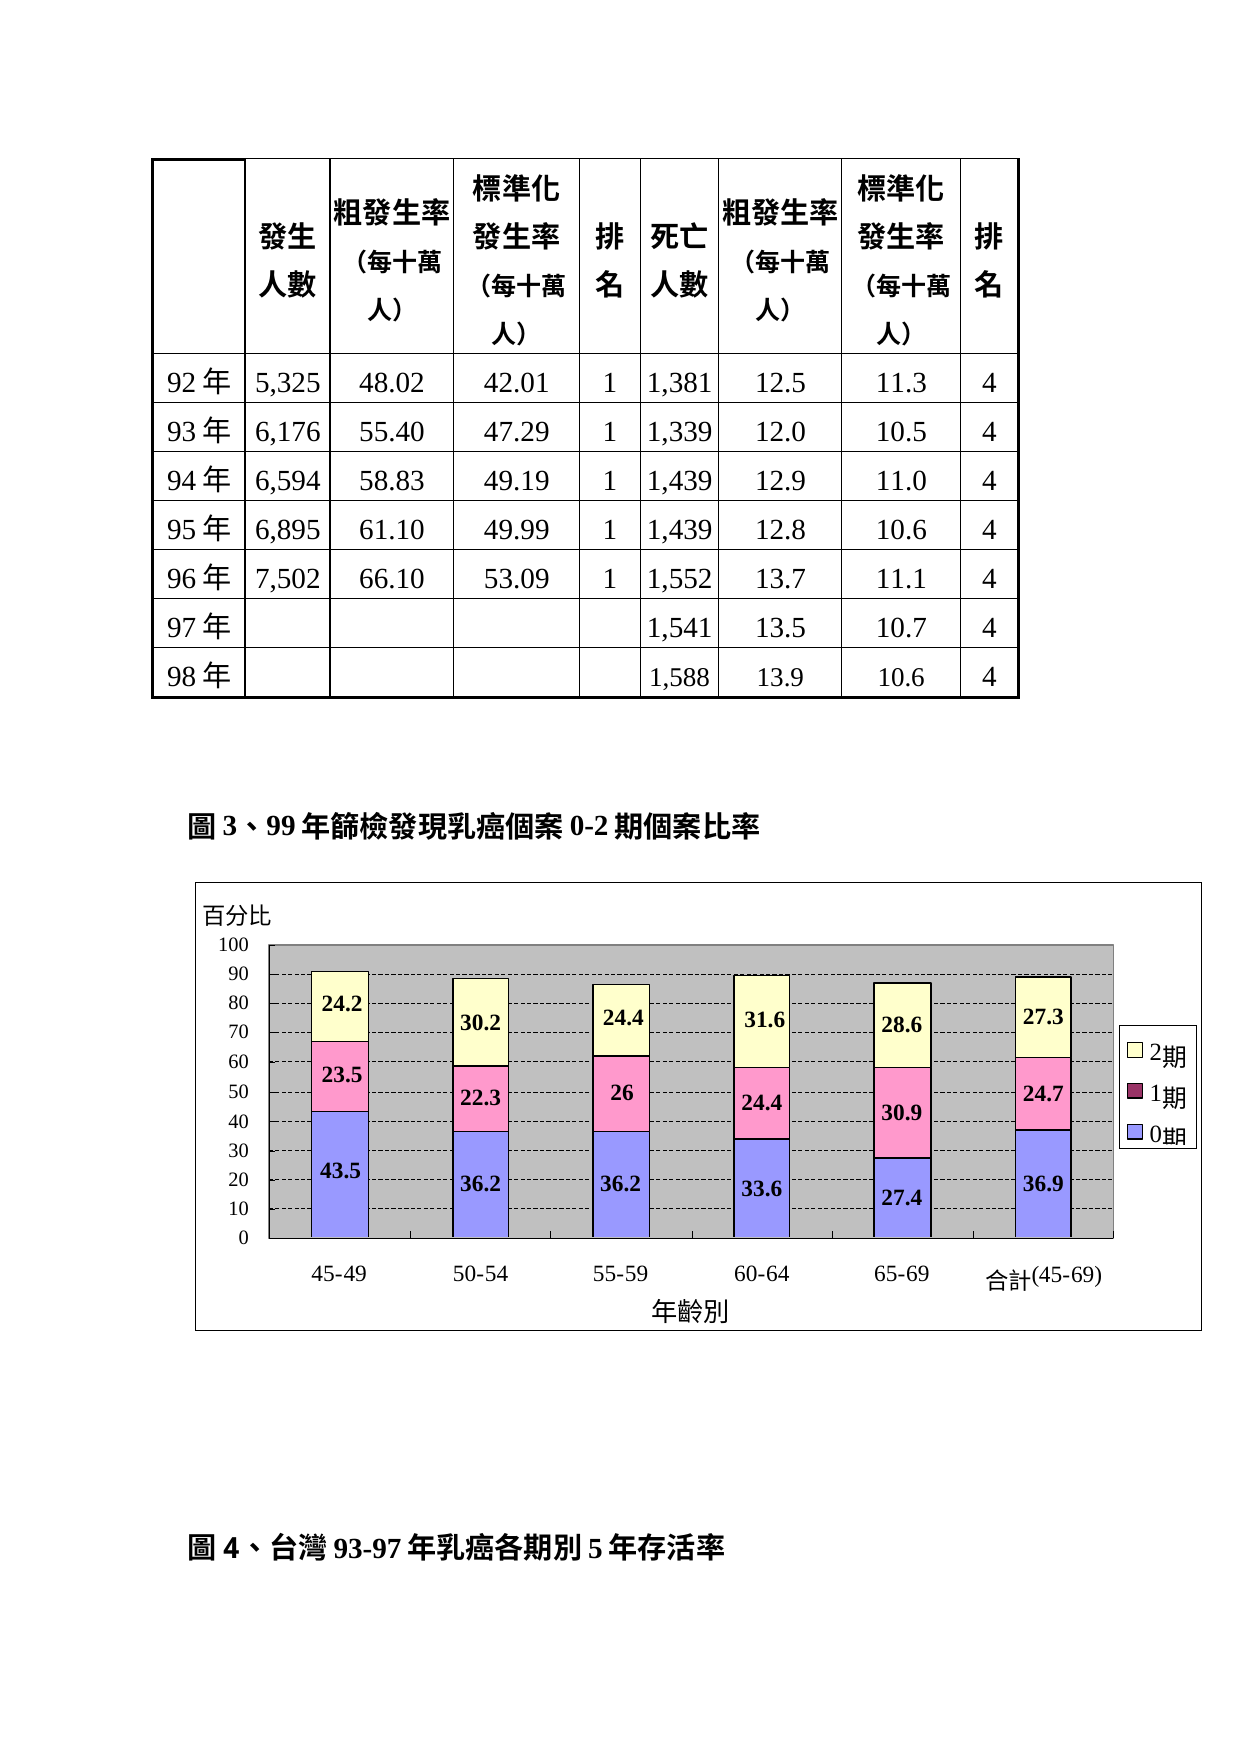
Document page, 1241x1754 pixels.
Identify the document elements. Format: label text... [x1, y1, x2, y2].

table_cell 53.09 [454, 550, 579, 598]
table_cell 10.5 [842, 403, 960, 451]
table_cell 12.8 [719, 501, 841, 549]
table_cell 1,381 [641, 354, 718, 402]
table_cell 12.9 [719, 452, 841, 500]
table_cell 55.40 [331, 403, 453, 451]
table_cell [454, 599, 579, 647]
table_cell 1,439 [641, 501, 718, 549]
table_cell 1,541 [641, 599, 718, 647]
table_cell 98年 [154, 648, 244, 696]
table_cell 4 [961, 501, 1017, 549]
table_cell 5,325 [246, 354, 329, 402]
table_cell 11.3 [842, 354, 960, 402]
table_cell 發生 人數 [246, 159, 329, 353]
table_cell 61.10 [331, 501, 453, 549]
table_cell 標準化 發生率 （每十萬人） [454, 159, 579, 353]
table_cell 粗發生率 （每十萬人） [331, 159, 453, 353]
table_cell [246, 648, 329, 696]
table_cell 13.5 [719, 599, 841, 647]
table_cell [331, 648, 453, 696]
table_cell 10.7 [842, 599, 960, 647]
table_cell 1 [580, 550, 640, 598]
table_cell 12.5 [719, 354, 841, 402]
table_cell 粗發生率 （每十萬人） [719, 159, 841, 353]
table_cell 95年 [154, 501, 244, 549]
table_cell 13.9 [719, 648, 841, 696]
table_cell 11.0 [842, 452, 960, 500]
table_cell 標準化 發生率 （每十萬人） [842, 159, 960, 353]
table_cell 11.1 [842, 550, 960, 598]
table_cell 58.83 [331, 452, 453, 500]
table_cell 1,588 [641, 648, 718, 696]
table_cell 1,552 [641, 550, 718, 598]
table_cell 94年 [154, 452, 244, 500]
table_cell 4 [961, 354, 1017, 402]
table_cell 1,439 [641, 452, 718, 500]
table_cell [331, 599, 453, 647]
table_cell 97年 [154, 599, 244, 647]
table_cell 42.01 [454, 354, 579, 402]
table_cell 12.0 [719, 403, 841, 451]
table_cell 49.19 [454, 452, 579, 500]
table_cell 48.02 [331, 354, 453, 402]
table_cell [580, 648, 640, 696]
table_cell 96年 [154, 550, 244, 598]
table_cell 4 [961, 648, 1017, 696]
table_cell 6,176 [246, 403, 329, 451]
table_cell 4 [961, 550, 1017, 598]
table_cell 排名 [580, 159, 640, 353]
table_cell 死亡 人數 [641, 159, 718, 353]
table_cell 6,895 [246, 501, 329, 549]
table_cell 66.10 [331, 550, 453, 598]
table_cell 92年 [154, 354, 244, 402]
table_cell 7,502 [246, 550, 329, 598]
table_cell 1 [580, 403, 640, 451]
table_cell 10.6 [842, 648, 960, 696]
table_cell 49.99 [454, 501, 579, 549]
table_cell 47.29 [454, 403, 579, 451]
table_cell 1 [580, 501, 640, 549]
table_cell 1 [580, 354, 640, 402]
text 圖3、99年篩檢發現乳癌個案0-2期個案比率 [187, 783, 1053, 846]
table_cell 93年 [154, 403, 244, 451]
table_cell [580, 599, 640, 647]
table_header [154, 161, 244, 353]
text 圖4、台灣93-97年乳癌各期別5年存活率 [187, 1524, 1053, 1567]
table_cell 4 [961, 599, 1017, 647]
table_cell 10.6 [842, 501, 960, 549]
table_cell 1 [580, 452, 640, 500]
table_cell 6,594 [246, 452, 329, 500]
table_cell [454, 648, 579, 696]
table_cell 4 [961, 403, 1017, 451]
table_cell [246, 599, 329, 647]
table_cell 13.7 [719, 550, 841, 598]
table_cell 4 [961, 452, 1017, 500]
table_cell 排名 [961, 159, 1017, 353]
table_cell 1,339 [641, 403, 718, 451]
